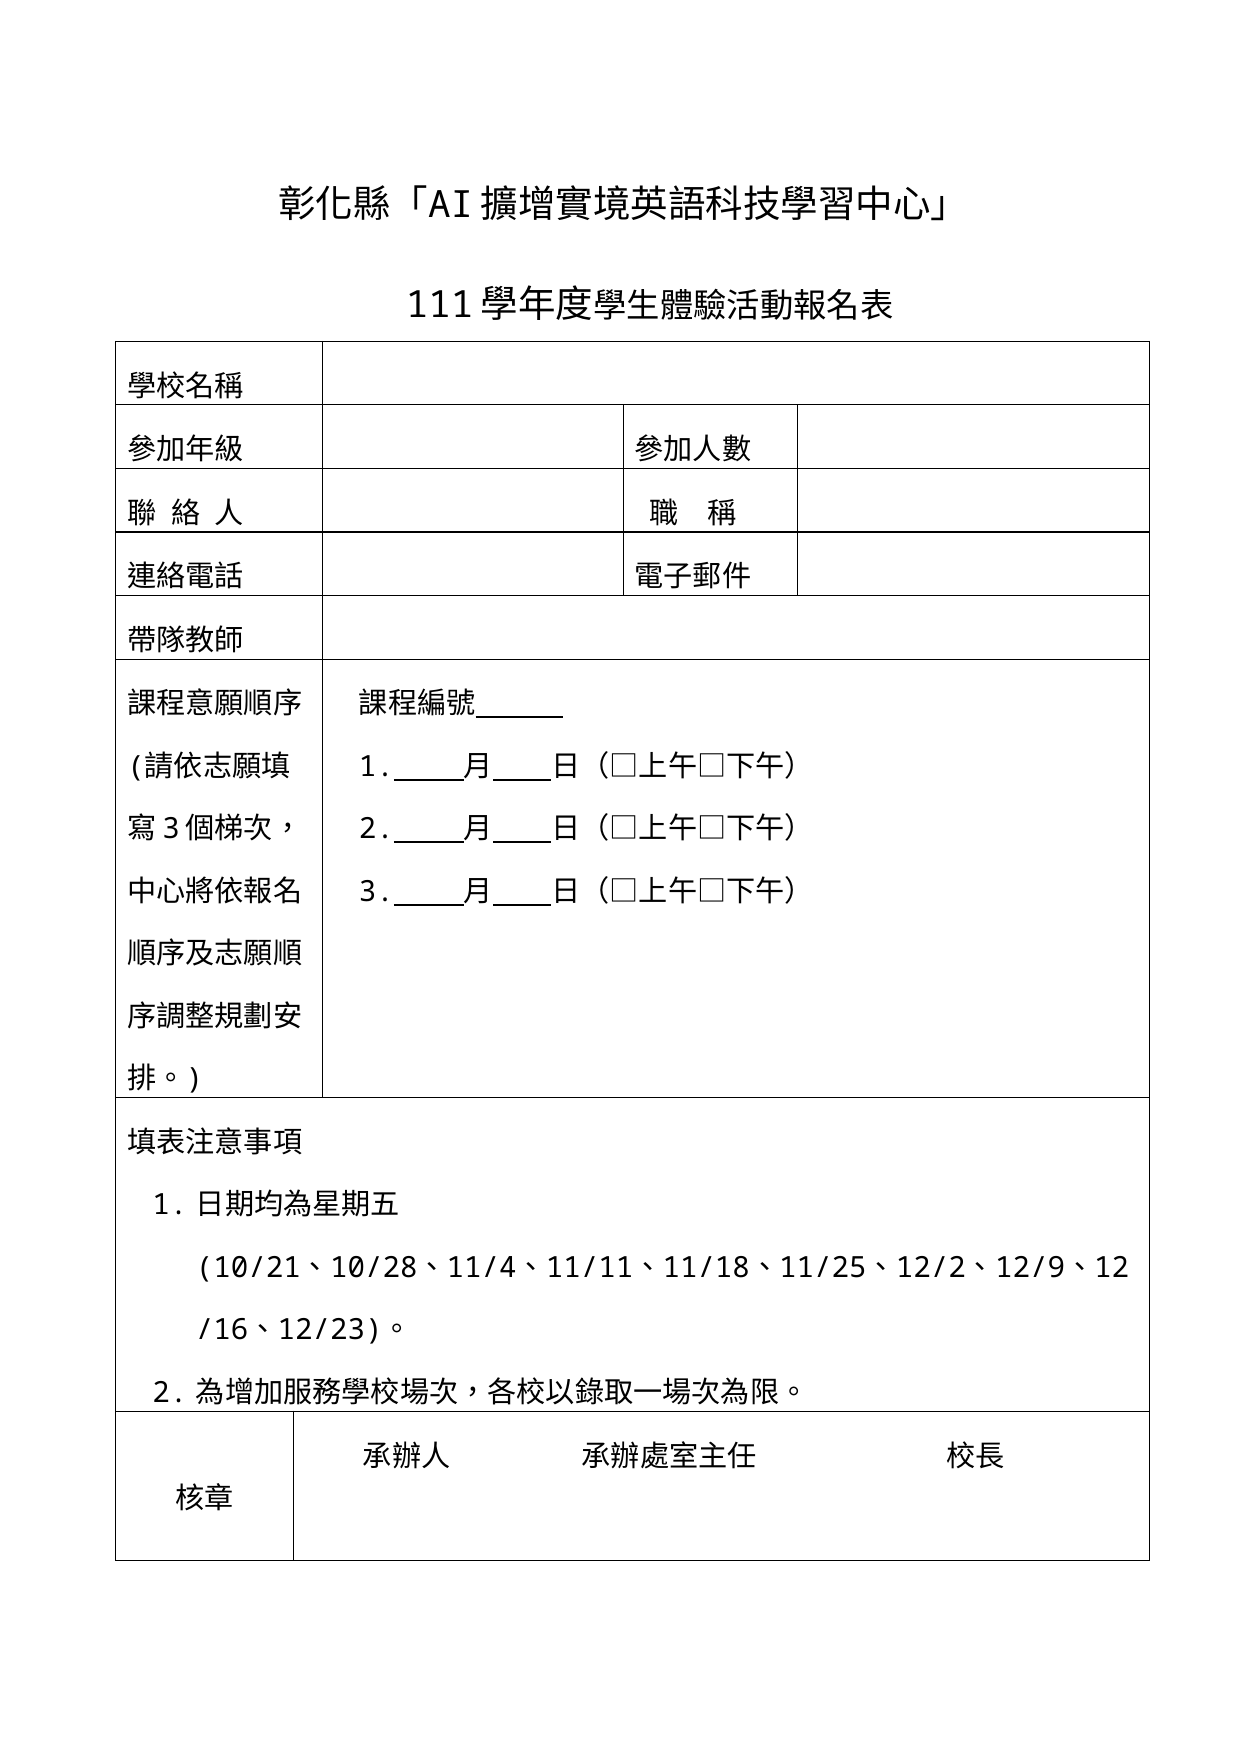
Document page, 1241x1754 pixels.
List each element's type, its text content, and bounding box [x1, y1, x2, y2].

table_cell [323, 533, 623, 595]
table_cell 參加人數 [624, 405, 797, 468]
table_cell [798, 533, 1149, 595]
table_cell 帶隊教師 [116, 596, 322, 658]
table_cell [323, 469, 623, 531]
text 彰化縣「AI擴增實境英語科技學習中心」 [104, 159, 1141, 222]
table_header [323, 342, 1149, 404]
table_cell 連絡電話 [116, 533, 322, 595]
table_cell 填表注意事項 日期均為星期五(10/21、10/28、11/4、11/11、11/18、11/25、12/2、12/9、12/16、12/23)。 為增加服務學校場次，各校以錄取一場次為限。 [116, 1098, 1149, 1411]
table_cell 課程意願順序 (請依志願填寫3個梯次，中心將依報名順序及志願順序調整規劃安排。) [116, 660, 322, 1097]
table_cell 聯 絡 人 [116, 469, 322, 531]
text 111學年度學生體驗活動報名表 [133, 259, 1165, 322]
table_cell 職 稱 [624, 469, 797, 531]
table_cell [798, 405, 1149, 468]
table_cell 電子郵件 [624, 533, 797, 595]
table_cell 核章 [116, 1412, 293, 1560]
table_header 學校名稱 [116, 342, 322, 404]
table_cell [323, 405, 623, 468]
table_cell [798, 469, 1149, 531]
table_cell 課程編號 1. 月 日（□上午□下午） 2. 月 日（□上午□下午） 3. 月 日（□上午□下午） [323, 660, 1149, 1097]
table_cell [323, 596, 1149, 658]
table_cell 承辦人 承辦處室主任 校長 [294, 1412, 1149, 1560]
table_cell 參加年級 [116, 405, 322, 468]
